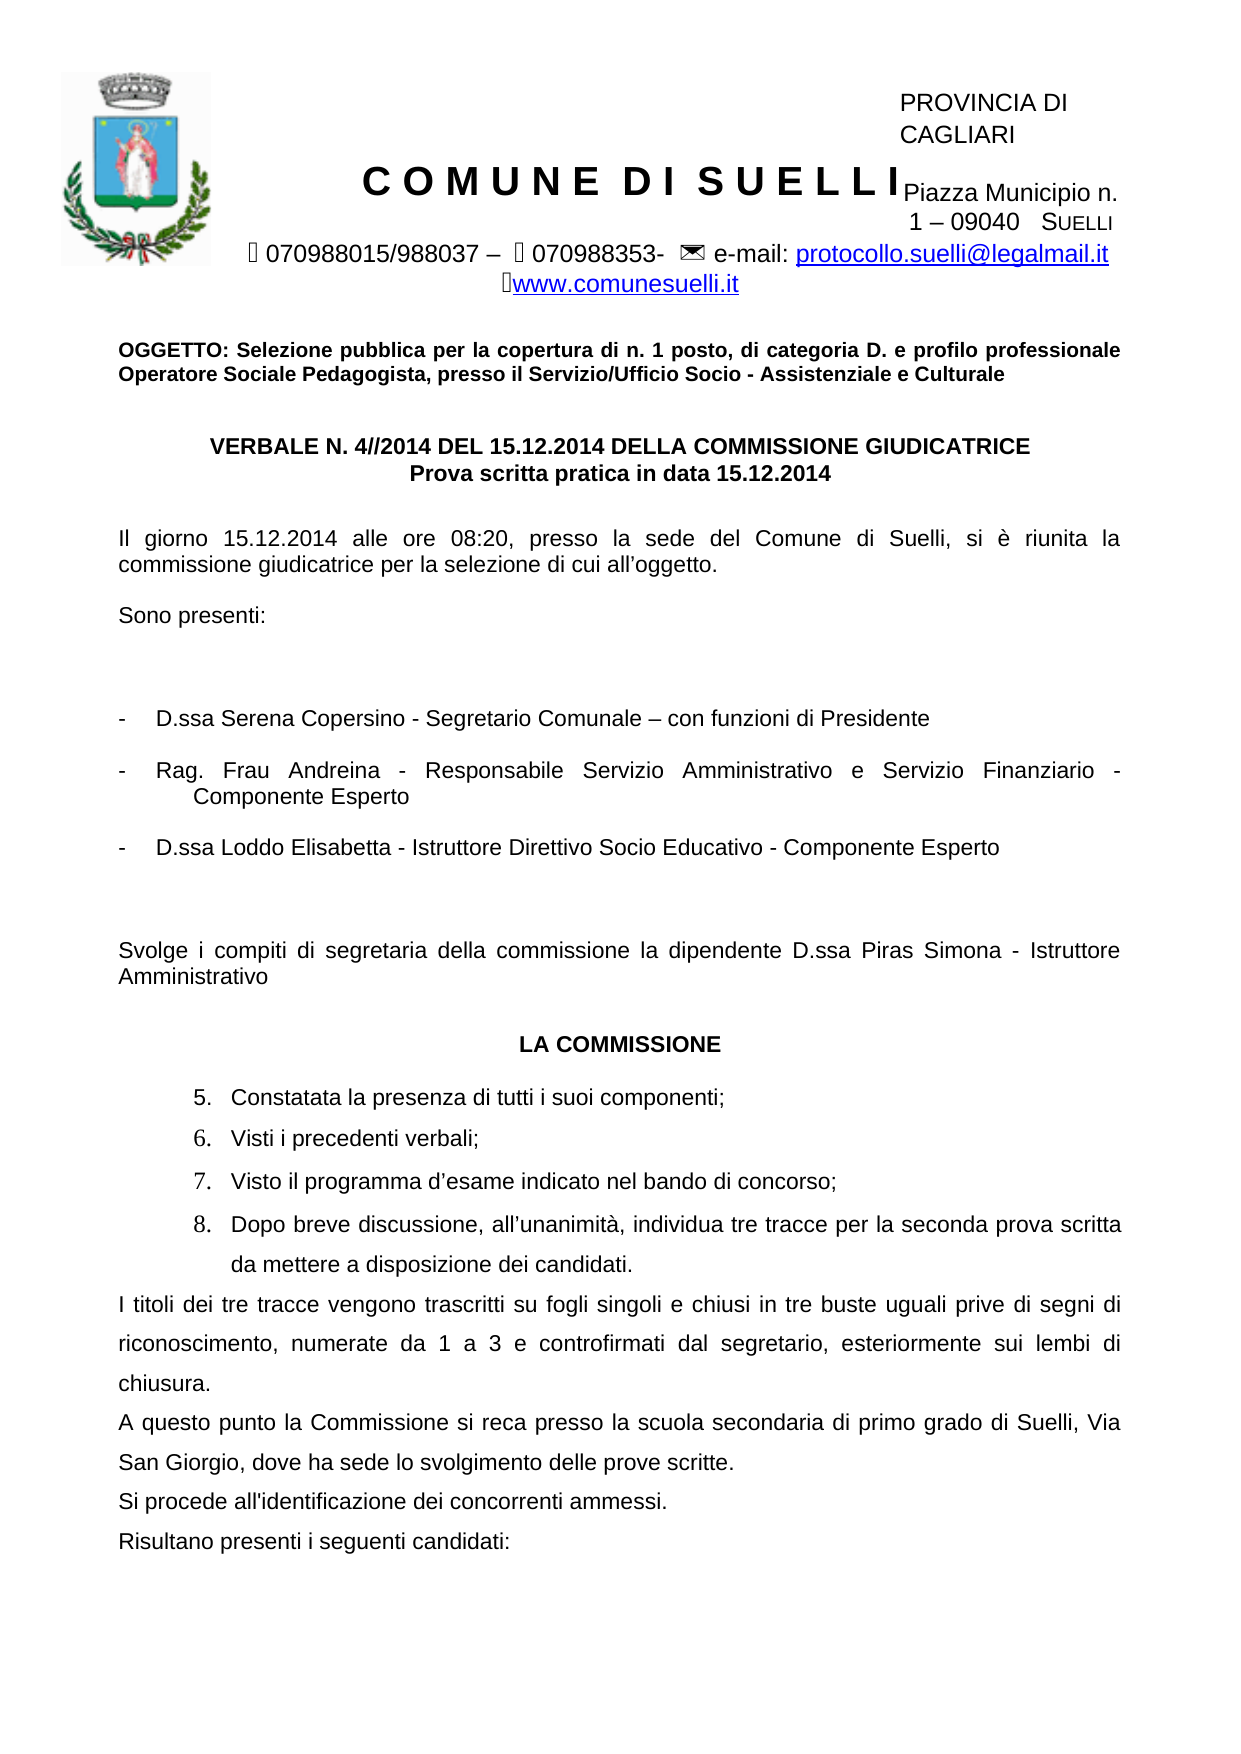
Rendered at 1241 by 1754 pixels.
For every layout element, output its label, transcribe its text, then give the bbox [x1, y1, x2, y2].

text Svolge i compiti di segretaria della commissione la dipendente D.ssa Piras Simona - Istruttore Amministrativo [118, 937, 1122, 990]
list Rag. Frau Andreina - Responsabile Servizio Amministrativo e Servizio Finanziario - Componente Esperto [118, 757, 1122, 809]
list D.ssa Loddo Elisabetta - Istruttore Direttivo Socio Educativo - Componente Esperto [118, 834, 1122, 861]
text :www.comunesuelli.it [118, 269, 1122, 299]
list Visti i precedenti verbali; [193, 1123, 1122, 1152]
text OGGETTO: Selezione pubblica per la copertura di n. 1 posto, di categoria D. e profilo professionale Operatore Sociale Pedagogista, presso il Servizio/Ufficio Socio - Assistenziale e Culturale [118, 337, 1122, 385]
text LA COMMISSIONE [118, 1031, 1122, 1057]
text Piazza Municipio n. 1 – 09040 Suelli [212, 178, 1122, 236]
list D.ssa Serena Copersino - Segretario Comunale – con funzioni di Presidente [118, 705, 1122, 732]
text A questo punto la Commissione si reca presso la scuola secondaria di primo grado di Suelli, Via San Giorgio, dove ha sede lo svolgimento delle prove scritte. [118, 1409, 1122, 1475]
text Prova scritta pratica in data 15.12.2014 [118, 459, 1122, 486]
text Risultano presenti i seguenti candidati: [118, 1528, 1122, 1554]
list Visto il programma d’esame indicato nel bando di concorso; [193, 1166, 1122, 1195]
text ' 070988015/988037 – 7 070988353- * e-mail: protocollo.suelli@legalmail.it [118, 236, 1122, 269]
text PROVINCIA DI CAGLIARI [212, 16, 1122, 157]
list Constatata la presenza di tutti i suoi componenti; [193, 1084, 1122, 1110]
text Il giorno 15.12.2014 alle ore 08:20, presso la sede del Comune di Suelli, si è riunita la commissione giudicatrice per la selezione di cui all’oggetto. [118, 525, 1122, 577]
text Sono presenti: [118, 602, 1122, 629]
text Si procede all'identificazione dei concorrenti ammessi. [118, 1488, 1122, 1514]
text C O M U N E D I S U E L L I [231, 157, 899, 204]
text VERBALE N. 4//2014 DEL 15.12.2014 DELLA COMMISSIONE GIUDICATRICE [118, 433, 1122, 459]
text i titoli dei tre tracce vengono trascritti su fogli singoli e chiusi in tre buste uguali prive di segni di riconoscimento, numerate da 1 a 3 e controfirmati dal segretario, esteriormente sui lembi di chiusura. [118, 1291, 1122, 1396]
text [231, 204, 899, 232]
list Dopo breve discussione, all’unanimità, individua tre tracce per la seconda prova scritta da mettere a disposizione dei candidati. [193, 1209, 1122, 1278]
